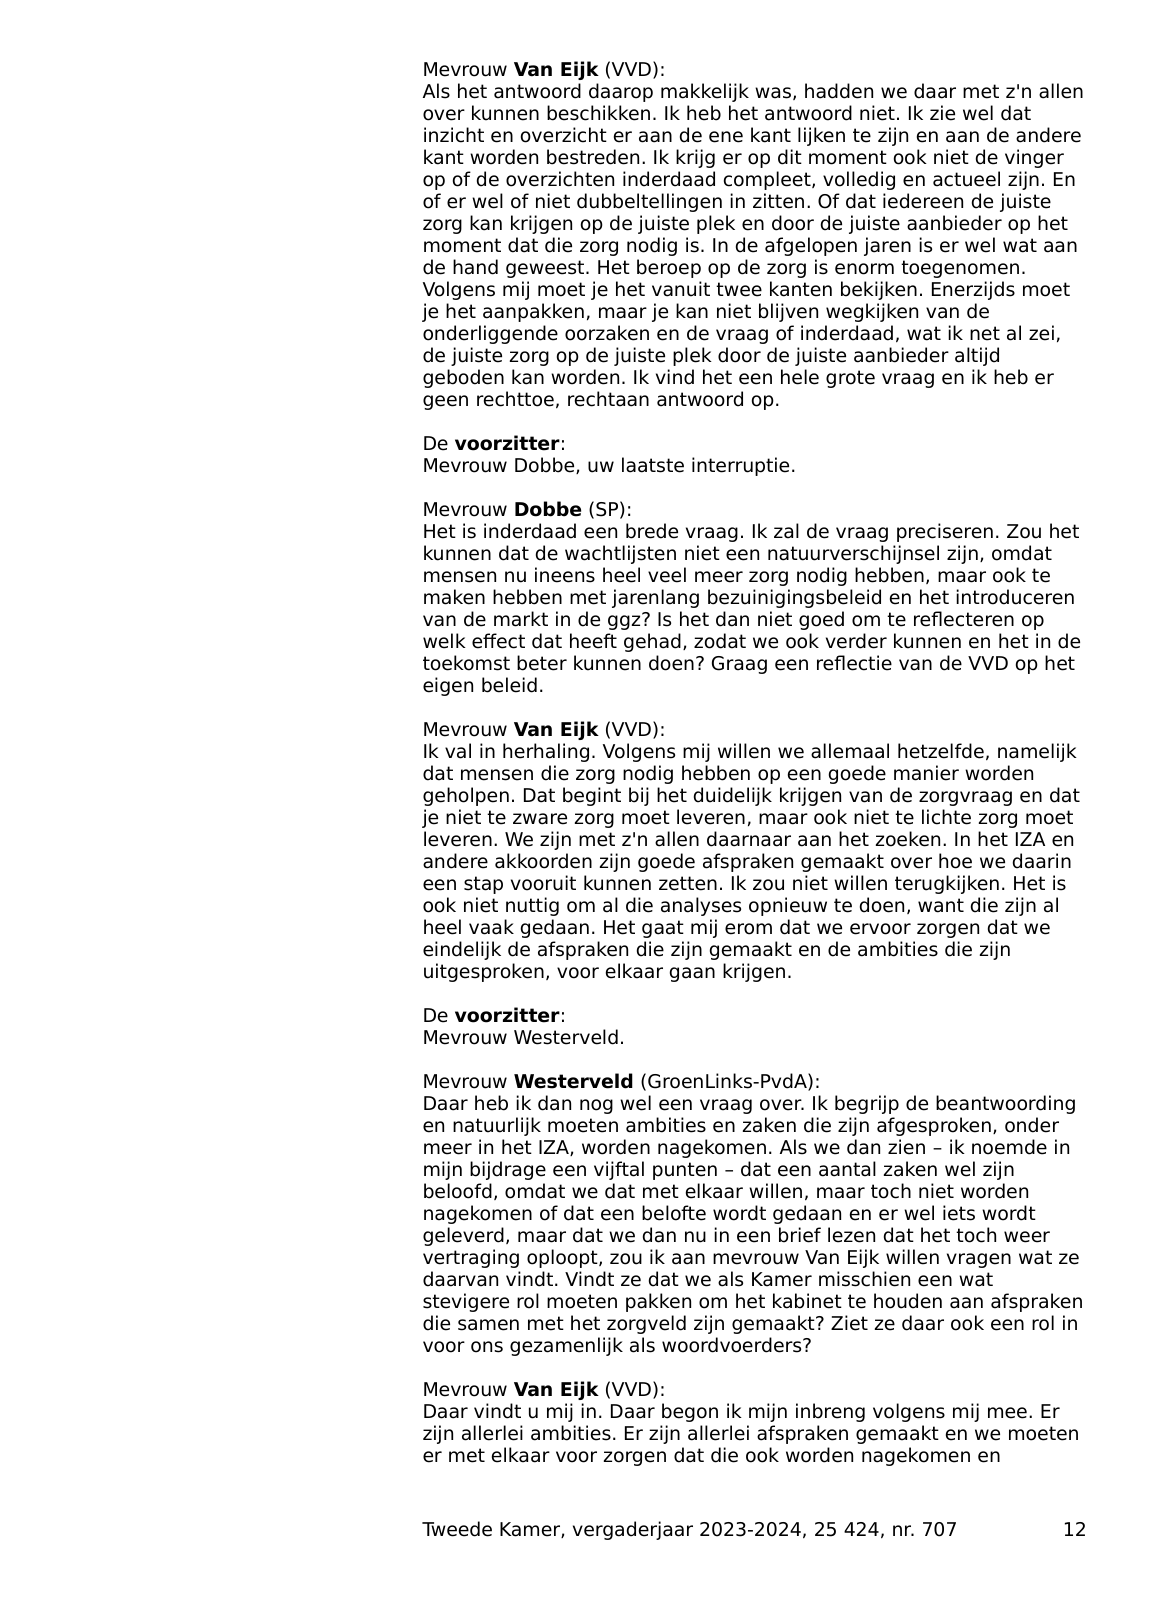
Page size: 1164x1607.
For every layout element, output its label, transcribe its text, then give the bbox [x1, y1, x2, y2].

text Daar vindt u mij in. Daar begon ik mijn inbreng volgens mij mee. Er zijn allerlei ambities. Er zijn allerlei afspraken gemaakt en we moeten er met elkaar voor zorgen dat die ook worden nagekomen en [422, 1401, 1087, 1467]
text Ik val in herhaling. Volgens mij willen we allemaal hetzelfde, namelijk dat mensen die zorg nodig hebben op een goede manier worden geholpen. Dat begint bij het duidelijk krijgen van de zorgvraag en dat je niet te zware zorg moet leveren, maar ook niet te lichte zorg moet leveren. We zijn met z'n allen daarnaar aan het zoeken. In het IZA en andere akkoorden zijn goede afspraken gemaakt over hoe we daarin een stap vooruit kunnen zetten. Ik zou niet willen terugkijken. Het is ook niet nuttig om al die analyses opnieuw te doen, want die zijn al heel vaak gedaan. Het gaat mij erom dat we ervoor zorgen dat we eindelijk de afspraken die zijn gemaakt en de ambities die zijn uitgesproken, voor elkaar gaan krijgen. [422, 741, 1087, 983]
text De voorzitter: [422, 1005, 1087, 1027]
text Mevrouw Westerveld (GroenLinks-PvdA): [422, 1071, 1087, 1093]
text Het is inderdaad een brede vraag. Ik zal de vraag preciseren. Zou het kunnen dat de wachtlijsten niet een natuurverschijnsel zijn, omdat mensen nu ineens heel veel meer zorg nodig hebben, maar ook te maken hebben met jarenlang bezuinigingsbeleid en het introduceren van de markt in de ggz? Is het dan niet goed om te reflecteren op welk effect dat heeft gehad, zodat we ook verder kunnen en het in de toekomst beter kunnen doen? Graag een reflectie van de VVD op het eigen beleid. [422, 521, 1087, 697]
text Mevrouw Van Eijk (VVD): [422, 1379, 1087, 1401]
text De voorzitter: [422, 433, 1087, 455]
text Als het antwoord daarop makkelijk was, hadden we daar met z'n allen over kunnen beschikken. Ik heb het antwoord niet. Ik zie wel dat inzicht en overzicht er aan de ene kant lijken te zijn en aan de andere kant worden bestreden. Ik krijg er op dit moment ook niet de vinger op of de overzichten inderdaad compleet, volledig en actueel zijn. En of er wel of niet dubbeltellingen in zitten. Of dat iedereen de juiste zorg kan krijgen op de juiste plek en door de juiste aanbieder op het moment dat die zorg nodig is. In de afgelopen jaren is er wel wat aan de hand geweest. Het beroep op de zorg is enorm toegenomen. Volgens mij moet je het vanuit twee kanten bekijken. Enerzijds moet je het aanpakken, maar je kan niet blijven wegkijken van de onderliggende oorzaken en de vraag of inderdaad, wat ik net al zei, de juiste zorg op de juiste plek door de juiste aanbieder altijd geboden kan worden. Ik vind het een hele grote vraag en ik heb er geen rechttoe, rechtaan antwoord op. [422, 81, 1087, 411]
text Mevrouw Van Eijk (VVD): [422, 59, 1087, 81]
text Mevrouw Dobbe (SP): [422, 499, 1087, 521]
text Mevrouw Van Eijk (VVD): [422, 719, 1087, 741]
text Daar heb ik dan nog wel een vraag over. Ik begrijp de beantwoording en natuurlijk moeten ambities en zaken die zijn afgesproken, onder meer in het IZA, worden nagekomen. Als we dan zien – ik noemde in mijn bijdrage een vijftal punten – dat een aantal zaken wel zijn beloofd, omdat we dat met elkaar willen, maar toch niet worden nagekomen of dat een belofte wordt gedaan en er wel iets wordt geleverd, maar dat we dan nu in een brief lezen dat het toch weer vertraging oploopt, zou ik aan mevrouw Van Eijk willen vragen wat ze daarvan vindt. Vindt ze dat we als Kamer misschien een wat stevigere rol moeten pakken om het kabinet te houden aan afspraken die samen met het zorgveld zijn gemaakt? Ziet ze daar ook een rol in voor ons gezamenlijk als woordvoerders? [422, 1093, 1087, 1357]
text Mevrouw Dobbe, uw laatste interruptie. [422, 455, 1087, 477]
text Mevrouw Westerveld. [422, 1027, 1087, 1049]
